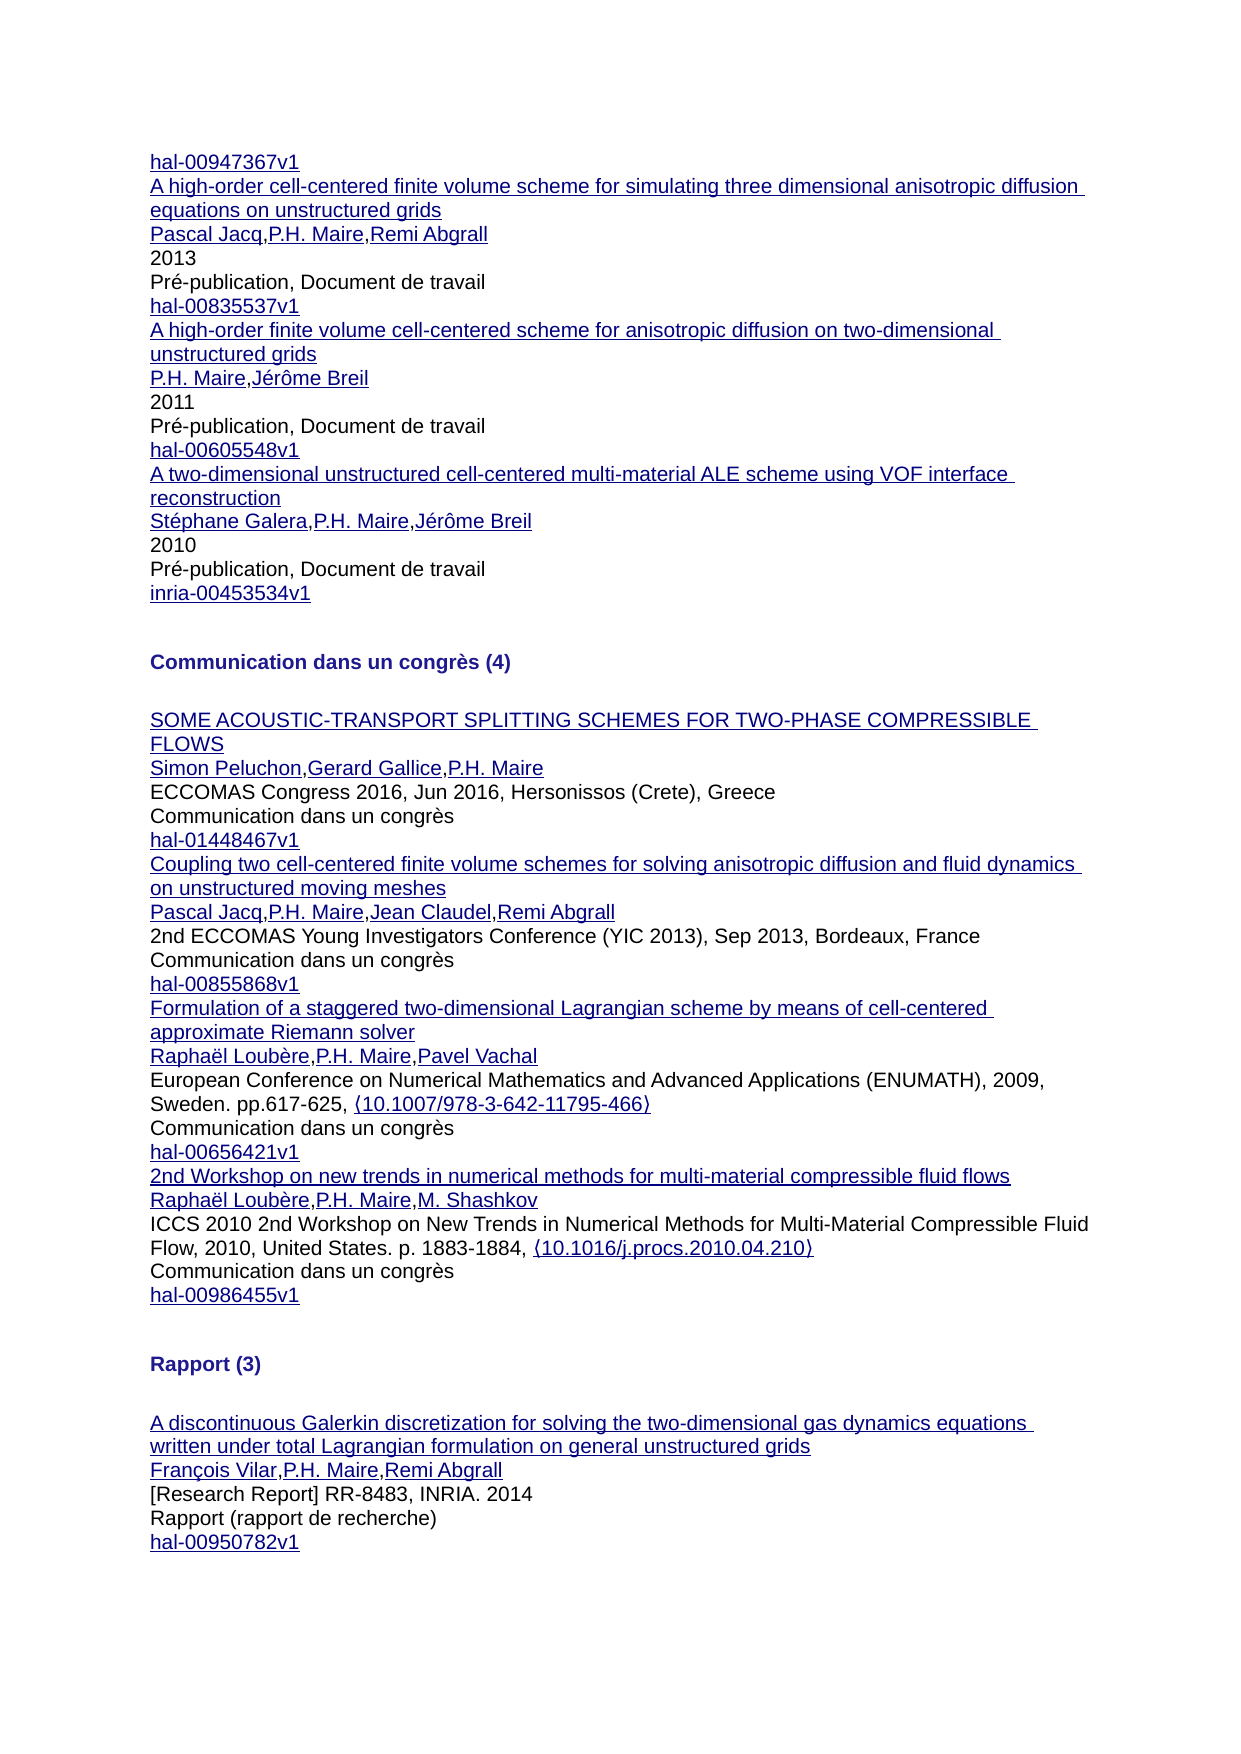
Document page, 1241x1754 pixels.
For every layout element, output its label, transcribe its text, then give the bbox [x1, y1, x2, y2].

table_header SOME ACOUSTIC-TRANSPORT SPLITTING SCHEMES FOR TWO-PHASE COMPRESSIBLE FLOWS Simon Peluchon,Gerard Gallice,P.H. Maire ECCOMAS Congress 2016, Jun 2016, Hersonissos (Crete), Greece Communication dans un congrès hal-01448467v1 [150, 708, 1090, 852]
table_cell Coupling two cell-centered finite volume schemes for solving anisotropic diffusion and fluid dynamics on unstructured moving meshes Pascal Jacq,P.H. Maire,Jean Claudel,Remi Abgrall 2nd ECCOMAS Young Investigators Conference (YIC 2013), Sep 2013, Bordeaux, France Communication dans un congrès hal-00855868v1 [150, 852, 1090, 996]
table_cell hal-00947367v1 [150, 150, 1090, 174]
table_cell A high-order cell-centered finite volume scheme for simulating three dimensional anisotropic diffusion equations on unstructured grids Pascal Jacq,P.H. Maire,Remi Abgrall 2013 Pré-publication, Document de travail hal-00835537v1 [150, 174, 1090, 318]
table_header A discontinuous Galerkin discretization for solving the two-dimensional gas dynamics equations written under total Lagrangian formulation on general unstructured grids François Vilar,P.H. Maire,Remi Abgrall [Research Report] RR-8483, INRIA. 2014 Rapport (rapport de recherche) hal-00950782v1 [150, 1410, 1090, 1554]
table_cell A high-order finite volume cell-centered scheme for anisotropic diffusion on two-dimensional unstructured grids P.H. Maire,Jérôme Breil 2011 Pré-publication, Document de travail hal-00605548v1 [150, 318, 1090, 461]
table_cell A two-dimensional unstructured cell-centered multi-material ALE scheme using VOF interface reconstruction Stéphane Galera,P.H. Maire,Jérôme Breil 2010 Pré-publication, Document de travail inria-00453534v1 [150, 461, 1090, 605]
subtitle Communication dans un congrès (4) [150, 650, 1090, 674]
table_cell Formulation of a staggered two-dimensional Lagrangian scheme by means of cell-centered approximate Riemann solver Raphaël Loubère,P.H. Maire,Pavel Vachal European Conference on Numerical Mathematics and Advanced Applications (ENUMATH), 2009, Sweden. pp.617-625, ⟨10.1007/978-3-642-11795-466⟩ Communication dans un congrès hal-00656421v1 [150, 996, 1090, 1163]
subtitle Rapport (3) [150, 1352, 1090, 1376]
table_cell 2nd Workshop on new trends in numerical methods for multi-material compressible fluid flows Raphaël Loubère,P.H. Maire,M. Shashkov ICCS 2010 2nd Workshop on New Trends in Numerical Methods for Multi-Material Compressible Fluid Flow, 2010, United States. p. 1883-1884, ⟨10.1016/j.procs.2010.04.210⟩ Communication dans un congrès hal-00986455v1 [150, 1164, 1090, 1307]
